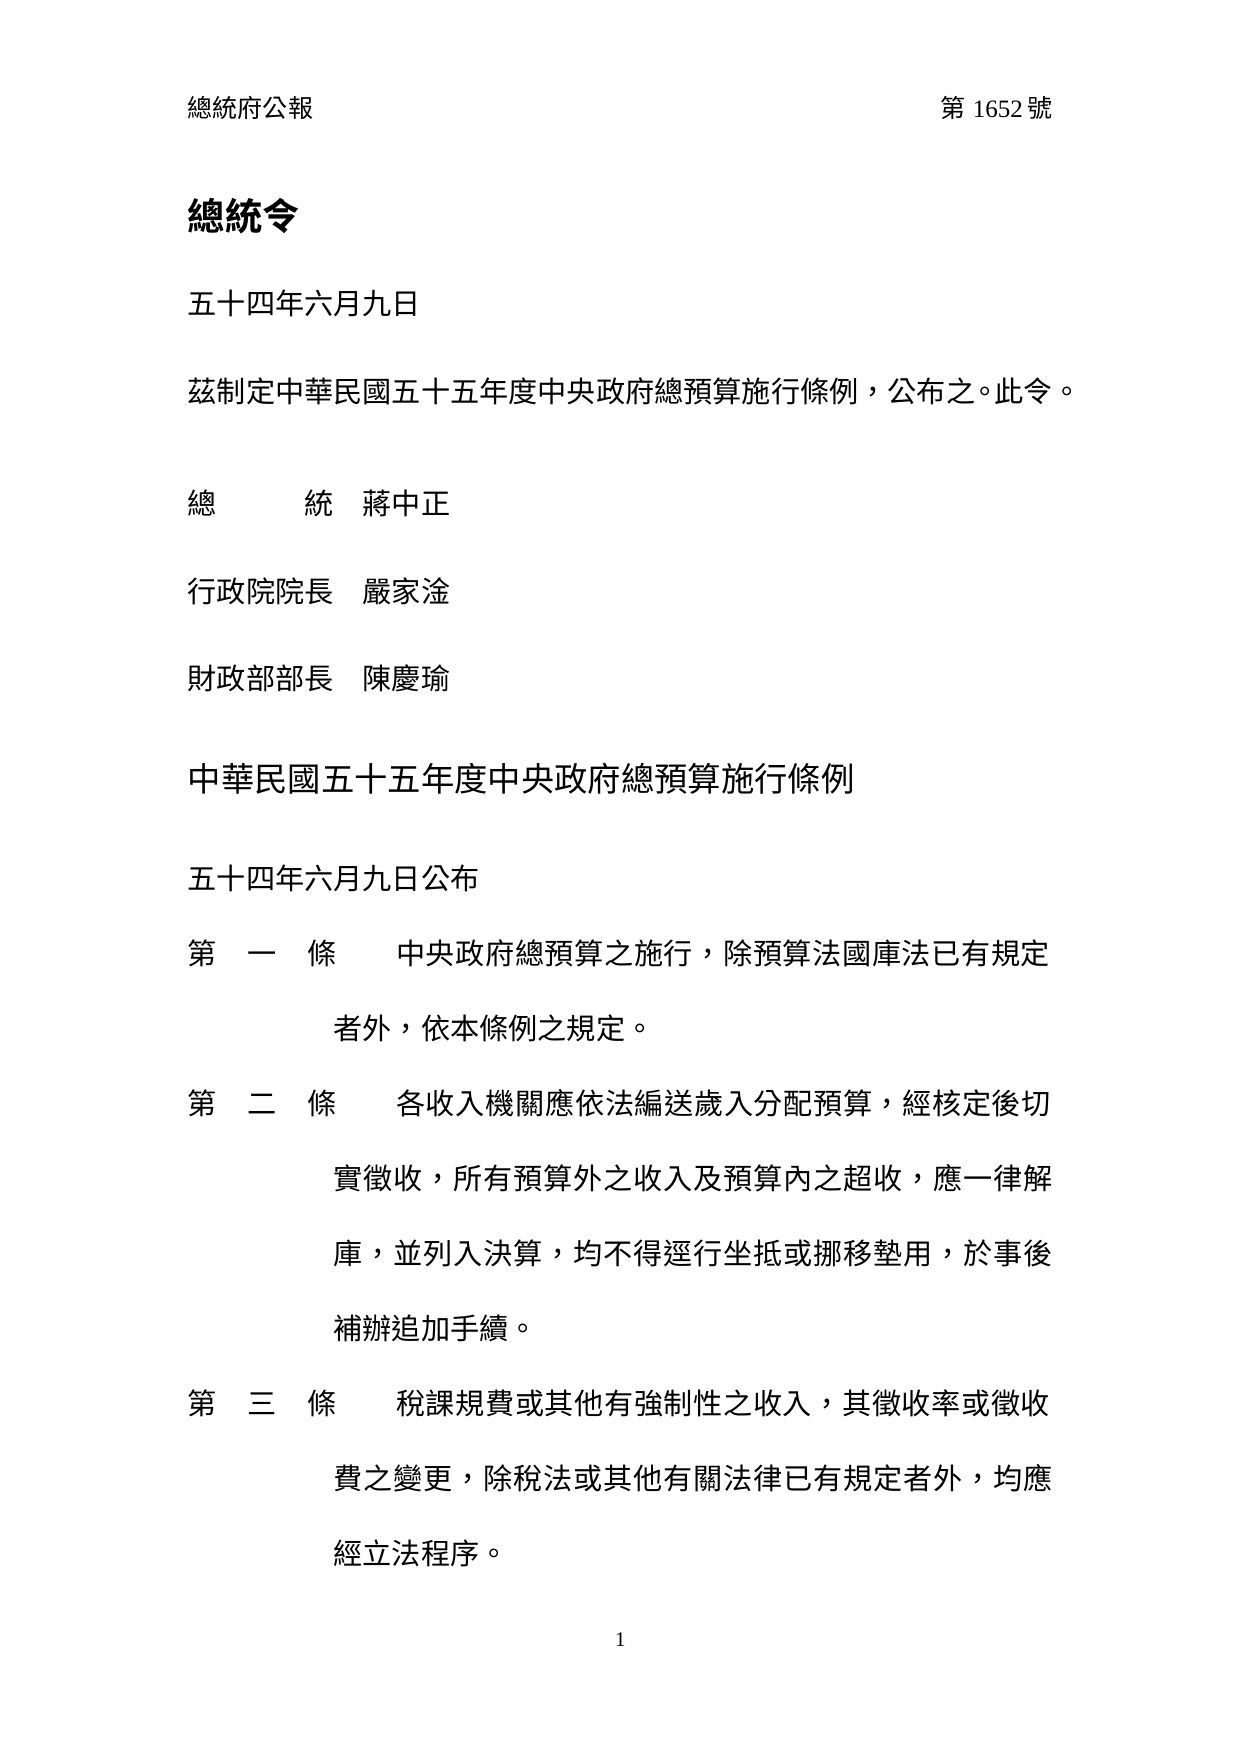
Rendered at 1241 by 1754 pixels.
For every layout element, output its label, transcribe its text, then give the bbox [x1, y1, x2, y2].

text 財政部部長 陳慶瑜 [187, 639, 1053, 714]
text 行政院院長 嚴家淦 [187, 552, 1053, 627]
text 總 統 蔣中正 [187, 464, 1053, 539]
text 茲制定中華民國五十五年度中央政府總預算施行條例，公布之。此令。 [187, 352, 1053, 427]
text 第 二 條 各收入機關應依法編送歲入分配預算，經核定後切實徵收，所有預算外之收入及預算內之超收，應一律解庫，並列入決算，均不得逕行坐抵或挪移墊用，於事後補辦追加手續。 [187, 1064, 1053, 1364]
text 五十四年六月九日公布 [187, 839, 1053, 914]
text 五十四年六月九日 [187, 264, 1053, 339]
text 第 三 條 稅課規費或其他有強制性之收入，其徵收率或徵收費之變更，除稅法或其他有關法律已有規定者外，均應經立法程序。 [187, 1364, 1053, 1589]
text 中華民國五十五年度中央政府總預算施行條例 [187, 739, 1053, 814]
text 總統令 [187, 177, 1053, 252]
text 第 一 條 中央政府總預算之施行，除預算法國庫法已有規定者外，依本條例之規定。 [187, 914, 1053, 1064]
